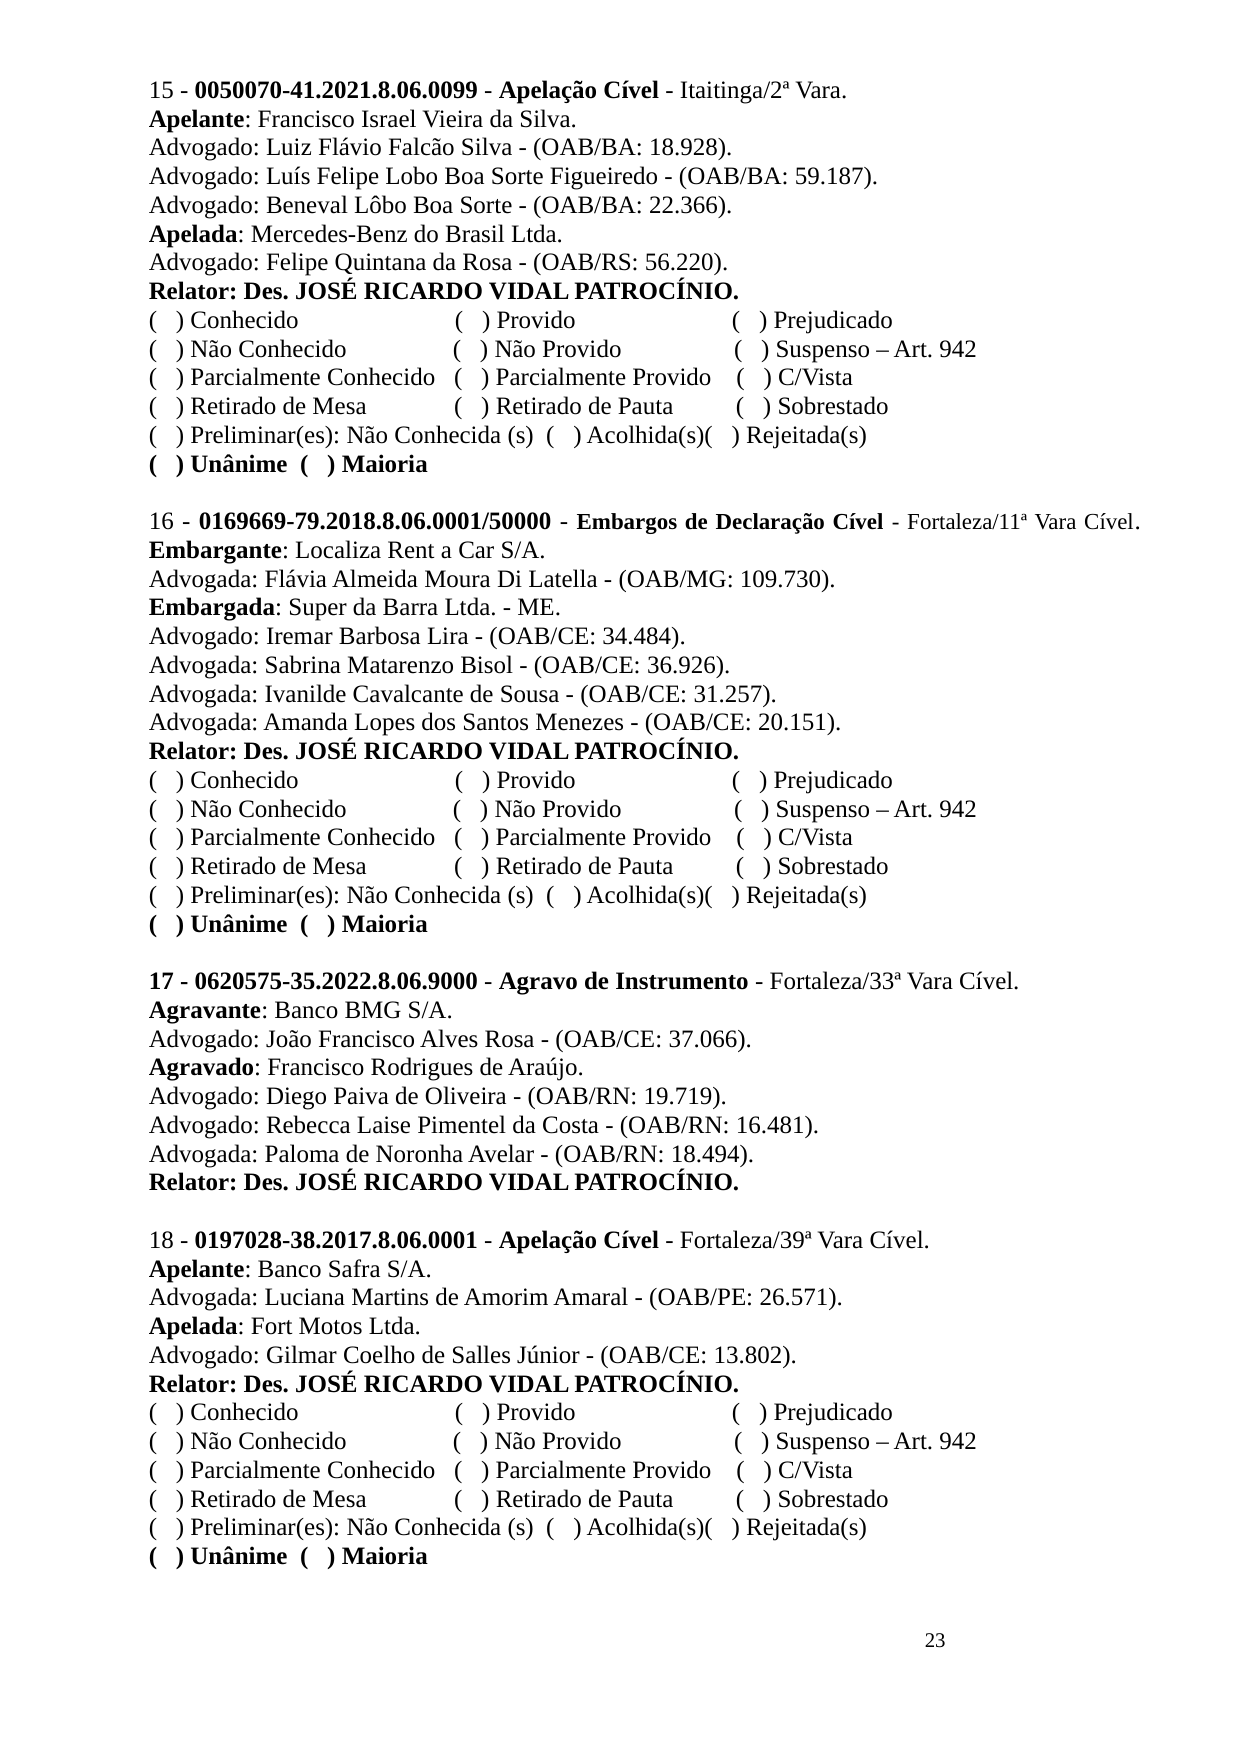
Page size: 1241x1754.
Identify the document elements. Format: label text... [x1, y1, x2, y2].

text Advogado: Luís Felipe Lobo Boa Sorte Figueiredo - (OAB/BA: 59.187). [148, 161, 1141, 190]
text Advogado: Luiz Flávio Falcão Silva - (OAB/BA: 18.928). [148, 132, 1141, 161]
text ( ) Unânime ( ) Maioria [148, 449, 1158, 477]
text Agravante: Banco BMG S/A. [148, 995, 1141, 1024]
text Advogado: Iremar Barbosa Lira - (OAB/CE: 34.484). [148, 621, 1141, 650]
text ( ) Conhecido ( ) Provido ( ) Prejudicado [148, 765, 1141, 794]
text Advogada: Paloma de Noronha Avelar - (OAB/RN: 18.494). [148, 1139, 1141, 1167]
text Apelante: Francisco Israel Vieira da Silva. [148, 104, 1141, 132]
text Advogada: Amanda Lopes dos Santos Menezes - (OAB/CE: 20.151). [148, 707, 1141, 736]
text ( ) Retirado de Mesa ( ) Retirado de Pauta ( ) Sobrestado [148, 1484, 1158, 1512]
text ( ) Conhecido ( ) Provido ( ) Prejudicado [148, 1397, 1141, 1426]
text ( ) Não Conhecido ( ) Não Provido ( ) Suspenso – Art. 942 [148, 334, 1158, 362]
text ( ) Preliminar(es): Não Conhecida (s) ( ) Acolhida(s)( ) Rejeitada(s) [148, 420, 1158, 449]
text Relator: Des. JOSÉ RICARDO VIDAL PATROCÍNIO. [148, 1369, 1141, 1397]
text 16 - 0169669-79.2018.8.06.0001/50000 - Embargos de Declaração Cível - Fortaleza/11ª Vara Cível. Embargante: Localiza Rent a Car S/A. [148, 506, 1141, 564]
text ( ) Retirado de Mesa ( ) Retirado de Pauta ( ) Sobrestado [148, 391, 1158, 420]
text Advogado: Gilmar Coelho de Salles Júnior - (OAB/CE: 13.802). [148, 1340, 1141, 1369]
text Apelada: Mercedes-Benz do Brasil Ltda. [148, 219, 1141, 247]
text ( ) Unânime ( ) Maioria [148, 909, 1158, 937]
text ( ) Parcialmente Conhecido ( ) Parcialmente Provido ( ) C/Vista [148, 1455, 1158, 1484]
text ( ) Preliminar(es): Não Conhecida (s) ( ) Acolhida(s)( ) Rejeitada(s) [148, 1512, 1158, 1541]
text 17 - 0620575-35.2022.8.06.9000 - Agravo de Instrumento - Fortaleza/33ª Vara Cível. [148, 966, 1141, 995]
text ( ) Conhecido ( ) Provido ( ) Prejudicado [148, 305, 1141, 334]
text ( ) Retirado de Mesa ( ) Retirado de Pauta ( ) Sobrestado [148, 851, 1158, 880]
text ( ) Não Conhecido ( ) Não Provido ( ) Suspenso – Art. 942 [148, 794, 1158, 822]
text Advogada: Luciana Martins de Amorim Amaral - (OAB/PE: 26.571). [148, 1282, 1141, 1311]
text ( ) Unânime ( ) Maioria [148, 1541, 1158, 1570]
text Advogado: Felipe Quintana da Rosa - (OAB/RS: 56.220). [148, 247, 1141, 276]
text Advogado: Diego Paiva de Oliveira - (OAB/RN: 19.719). [148, 1081, 1141, 1110]
text Relator: Des. JOSÉ RICARDO VIDAL PATROCÍNIO. [148, 276, 1141, 305]
text 15 - 0050070-41.2021.8.06.0099 - Apelação Cível - Itaitinga/2ª Vara. [148, 75, 1141, 104]
text Apelada: Fort Motos Ltda. [148, 1311, 1141, 1340]
text Relator: Des. JOSÉ RICARDO VIDAL PATROCÍNIO. [148, 1167, 1141, 1196]
text Advogada: Sabrina Matarenzo Bisol - (OAB/CE: 36.926). [148, 650, 1141, 679]
text ( ) Não Conhecido ( ) Não Provido ( ) Suspenso – Art. 942 [148, 1426, 1158, 1455]
text Relator: Des. JOSÉ RICARDO VIDAL PATROCÍNIO. [148, 736, 1141, 765]
text Advogado: Rebecca Laise Pimentel da Costa - (OAB/RN: 16.481). [148, 1110, 1141, 1139]
text Advogada: Flávia Almeida Moura Di Latella - (OAB/MG: 109.730). [148, 564, 1141, 592]
text ( ) Preliminar(es): Não Conhecida (s) ( ) Acolhida(s)( ) Rejeitada(s) [148, 880, 1158, 909]
text Agravado: Francisco Rodrigues de Araújo. [148, 1052, 1141, 1081]
text 18 - 0197028-38.2017.8.06.0001 - Apelação Cível - Fortaleza/39ª Vara Cível. [148, 1225, 1141, 1254]
text Advogada: Ivanilde Cavalcante de Sousa - (OAB/CE: 31.257). [148, 679, 1141, 707]
text ( ) Parcialmente Conhecido ( ) Parcialmente Provido ( ) C/Vista [148, 822, 1158, 851]
text Apelante: Banco Safra S/A. [148, 1254, 1141, 1282]
text Embargada: Super da Barra Ltda. - ME. [148, 592, 1141, 621]
text ( ) Parcialmente Conhecido ( ) Parcialmente Provido ( ) C/Vista [148, 362, 1158, 391]
text Advogado: João Francisco Alves Rosa - (OAB/CE: 37.066). [148, 1024, 1141, 1052]
text Advogado: Beneval Lôbo Boa Sorte - (OAB/BA: 22.366). [148, 190, 1141, 219]
